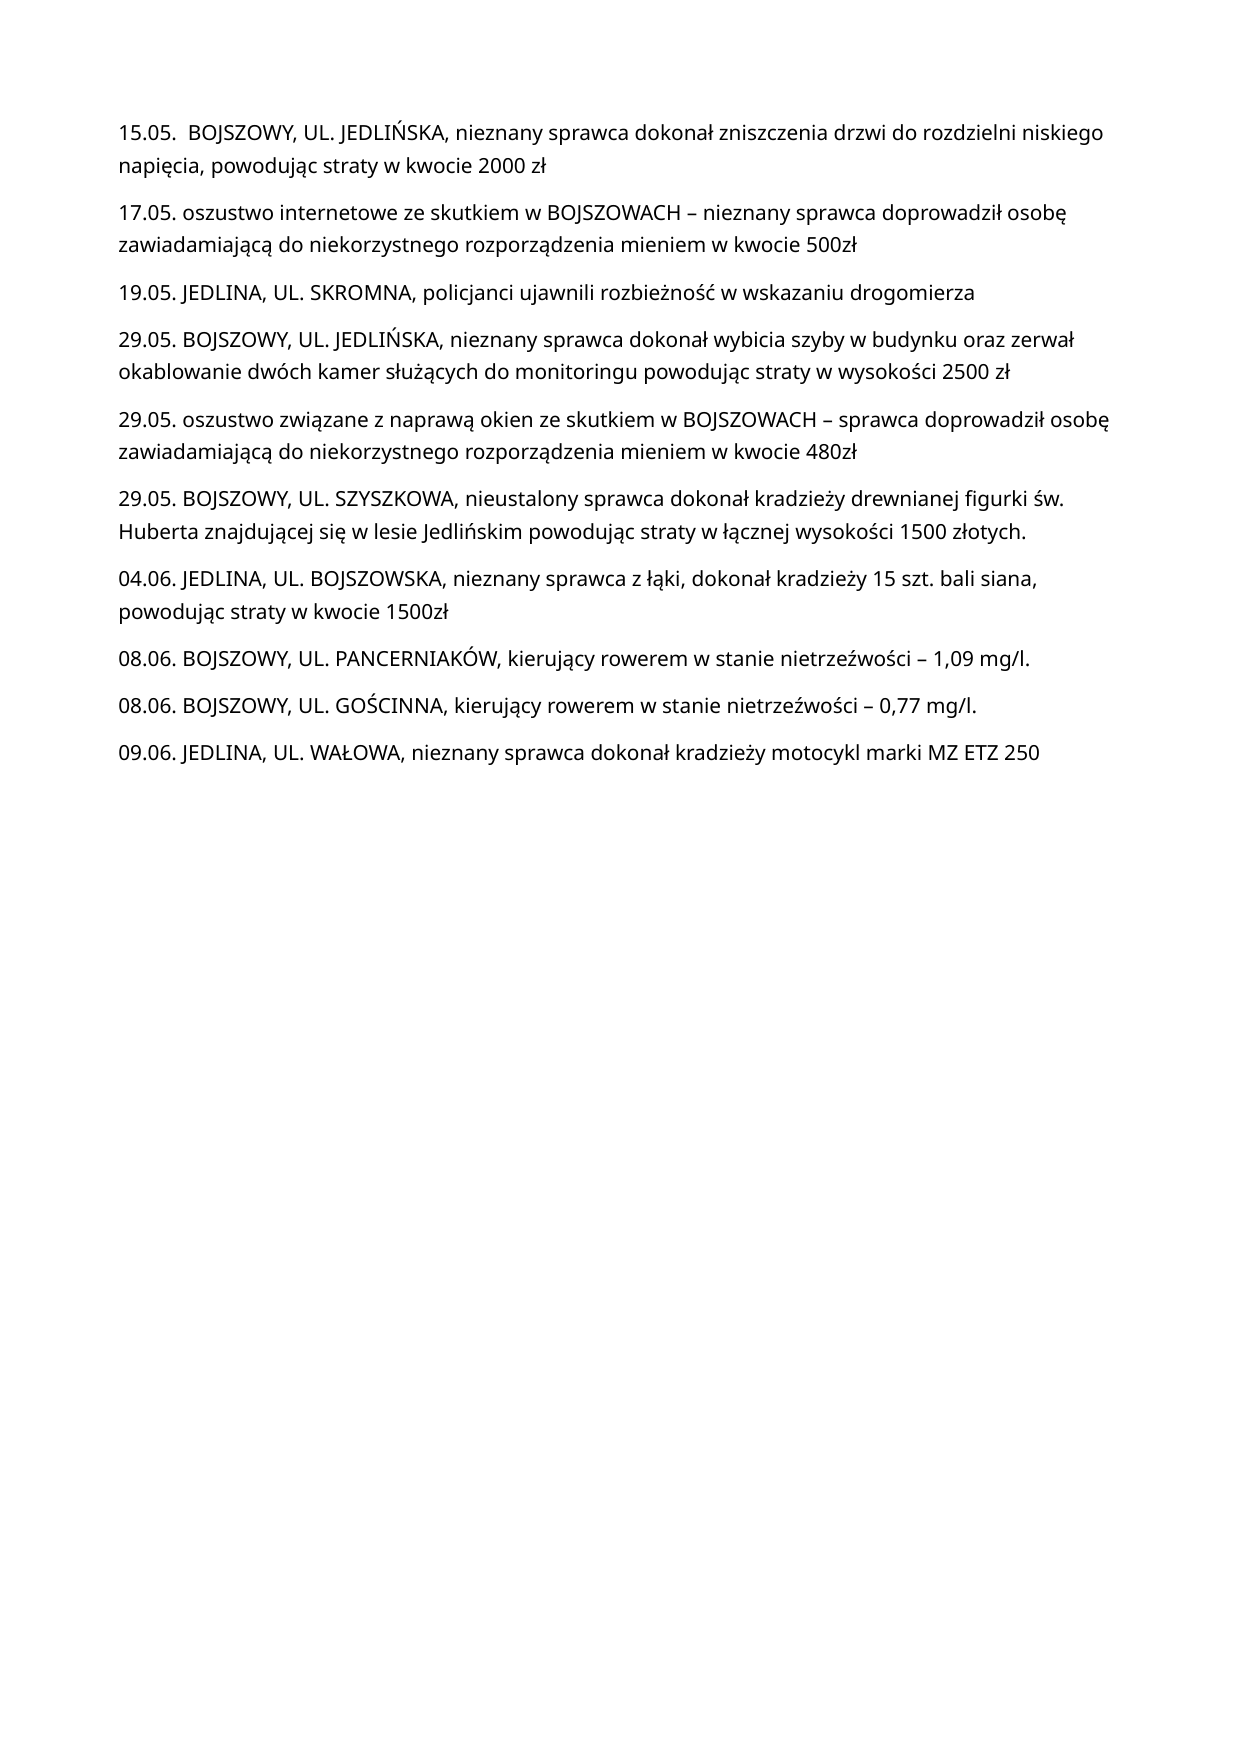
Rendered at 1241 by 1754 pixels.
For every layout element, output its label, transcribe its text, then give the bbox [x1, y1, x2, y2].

text 04.06. JEDLINA, UL. BOJSZOWSKA, nieznany sprawca z łąki, dokonał kradzieży 15 szt. bali siana, powodując straty w kwocie 1500zł [118, 564, 1122, 625]
text 29.05. BOJSZOWY, UL. SZYSZKOWA, nieustalony sprawca dokonał kradzieży drewnianej figurki św. Huberta znajdującej się w lesie Jedlińskim powodując straty w łącznej wysokości 1500 złotych. [118, 484, 1122, 546]
text 29.05. BOJSZOWY, UL. JEDLIŃSKA, nieznany sprawca dokonał wybicia szyby w budynku oraz zerwał okablowanie dwóch kamer służących do monitoringu powodując straty w wysokości 2500 zł [118, 325, 1122, 386]
text 08.06. BOJSZOWY, UL. PANCERNIAKÓW, kierujący rowerem w stanie nietrzeźwości – 1,09 mg/l. [118, 644, 1122, 672]
text 15.05. BOJSZOWY, UL. JEDLIŃSKA, nieznany sprawca dokonał zniszczenia drzwi do rozdzielni niskiego napięcia, powodując straty w kwocie 2000 zł [118, 118, 1122, 179]
text 09.06. JEDLINA, UL. WAŁOWA, nieznany sprawca dokonał kradzieży motocykl marki MZ ETZ 250 [118, 738, 1122, 767]
text 19.05. JEDLINA, UL. SKROMNA, policjanci ujawnili rozbieżność w wskazaniu drogomierza [118, 278, 1122, 306]
text 17.05. oszustwo internetowe ze skutkiem w BOJSZOWACH – nieznany sprawca doprowadził osobę zawiadamiającą do niekorzystnego rozporządzenia mieniem w kwocie 500zł [118, 198, 1122, 259]
text 29.05. oszustwo związane z naprawą okien ze skutkiem w BOJSZOWACH – sprawca doprowadził osobę zawiadamiającą do niekorzystnego rozporządzenia mieniem w kwocie 480zł [118, 405, 1122, 466]
text 08.06. BOJSZOWY, UL. GOŚCINNA, kierujący rowerem w stanie nietrzeźwości – 0,77 mg/l. [118, 691, 1122, 720]
